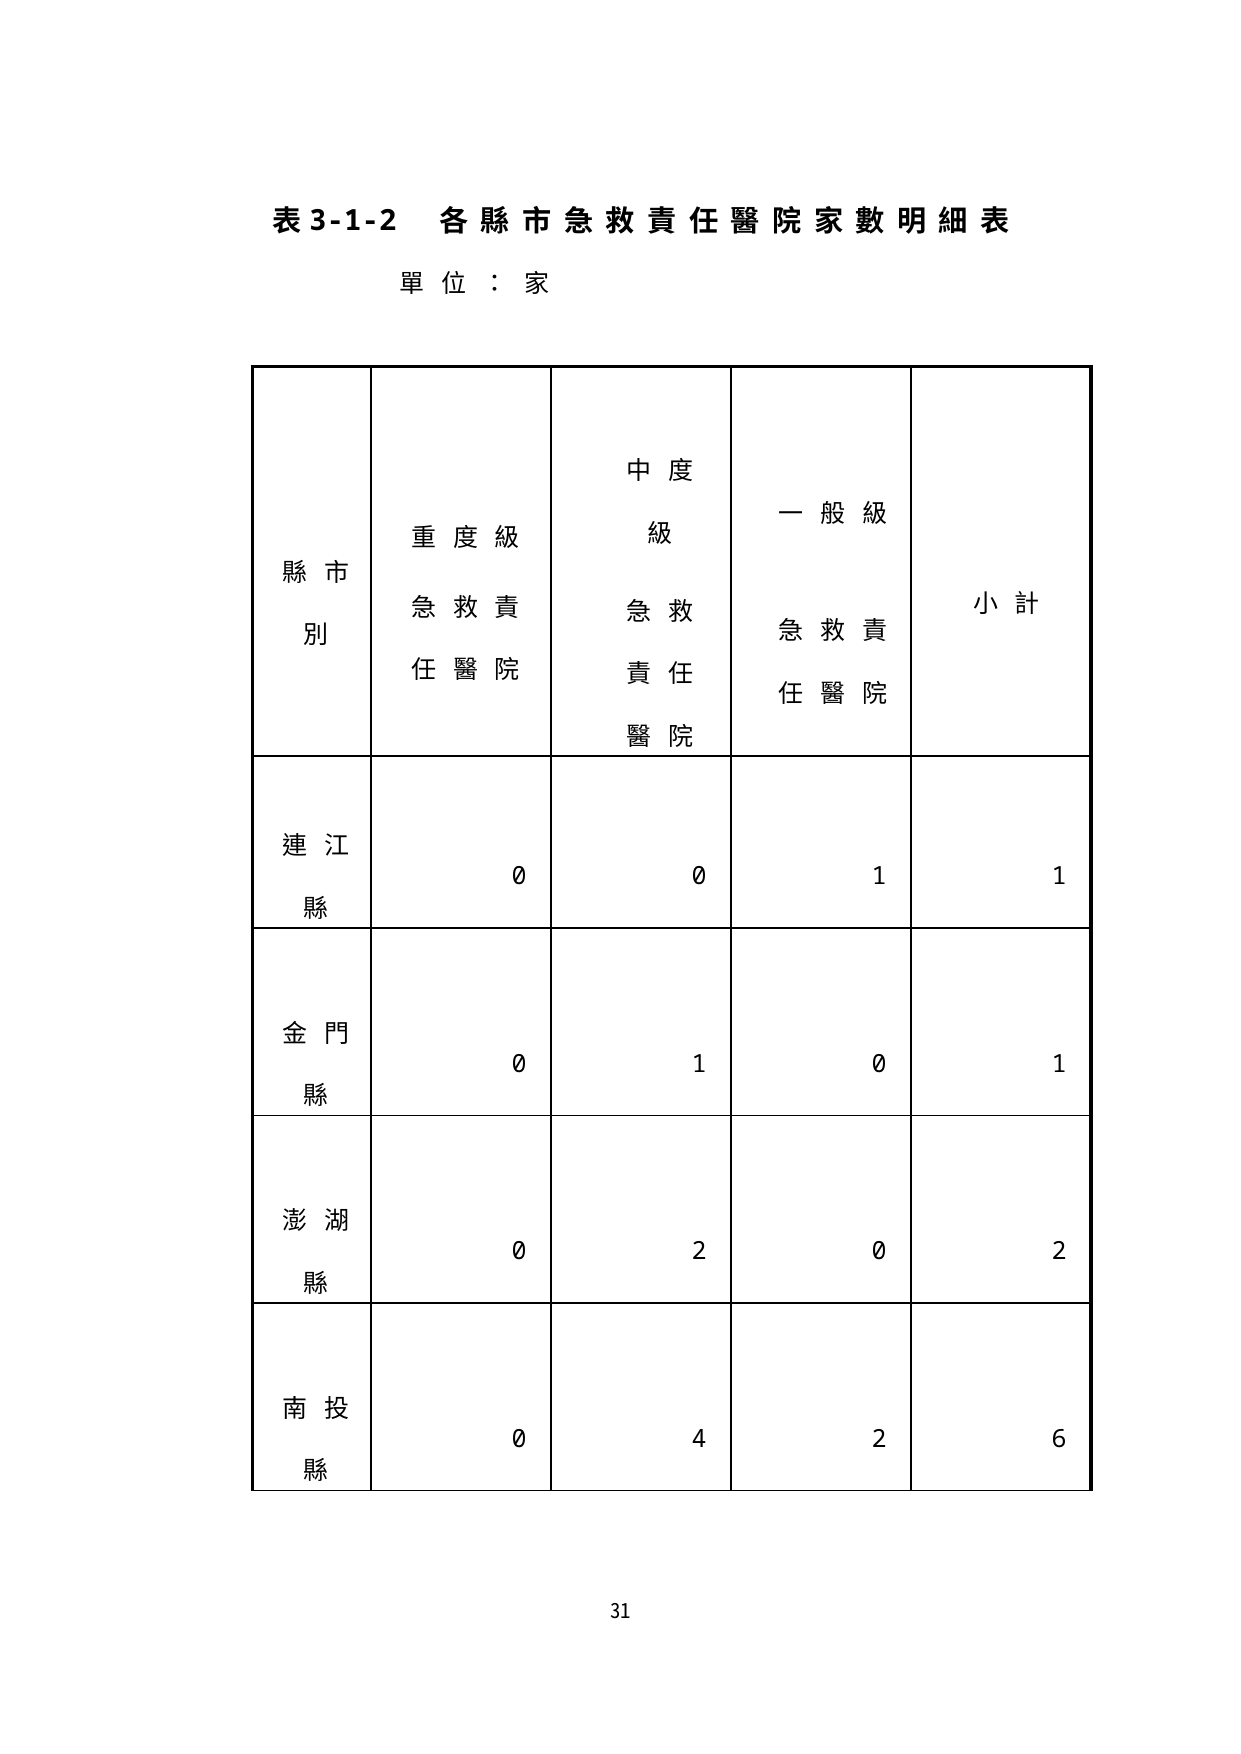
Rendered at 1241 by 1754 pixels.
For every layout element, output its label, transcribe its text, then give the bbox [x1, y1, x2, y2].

table_cell 0 [372, 1304, 550, 1490]
table_cell 6 [912, 1304, 1089, 1490]
table_header 縣市別 [254, 368, 370, 755]
text 表3-1-2 各縣市急救責任醫院家數明細表 單位：家 [240, 177, 1058, 302]
table_cell 1 [912, 929, 1089, 1115]
table_cell 金門縣 [254, 929, 370, 1115]
table_cell 2 [552, 1116, 730, 1302]
table_cell 0 [372, 757, 550, 927]
table_cell 0 [372, 1116, 550, 1302]
table_header 重度級 急救責任醫院 [372, 368, 550, 755]
table_cell 南投縣 [254, 1304, 370, 1490]
table_cell 連江縣 [254, 757, 370, 927]
table_cell 0 [372, 929, 550, 1115]
table_cell 1 [732, 757, 910, 927]
table_cell 澎湖縣 [254, 1116, 370, 1302]
table_cell 4 [552, 1304, 730, 1490]
table_cell 1 [912, 757, 1089, 927]
table_header 一般級 急救責任醫院 [732, 368, 910, 755]
table_cell 0 [732, 929, 910, 1115]
table_header 中度級 急救責任醫院 [552, 368, 730, 755]
table_header 小計 [912, 368, 1089, 755]
table_cell 1 [552, 929, 730, 1115]
table_cell 2 [732, 1304, 910, 1490]
table_cell 2 [912, 1116, 1089, 1302]
table_cell 0 [552, 757, 730, 927]
table_cell 0 [732, 1116, 910, 1302]
